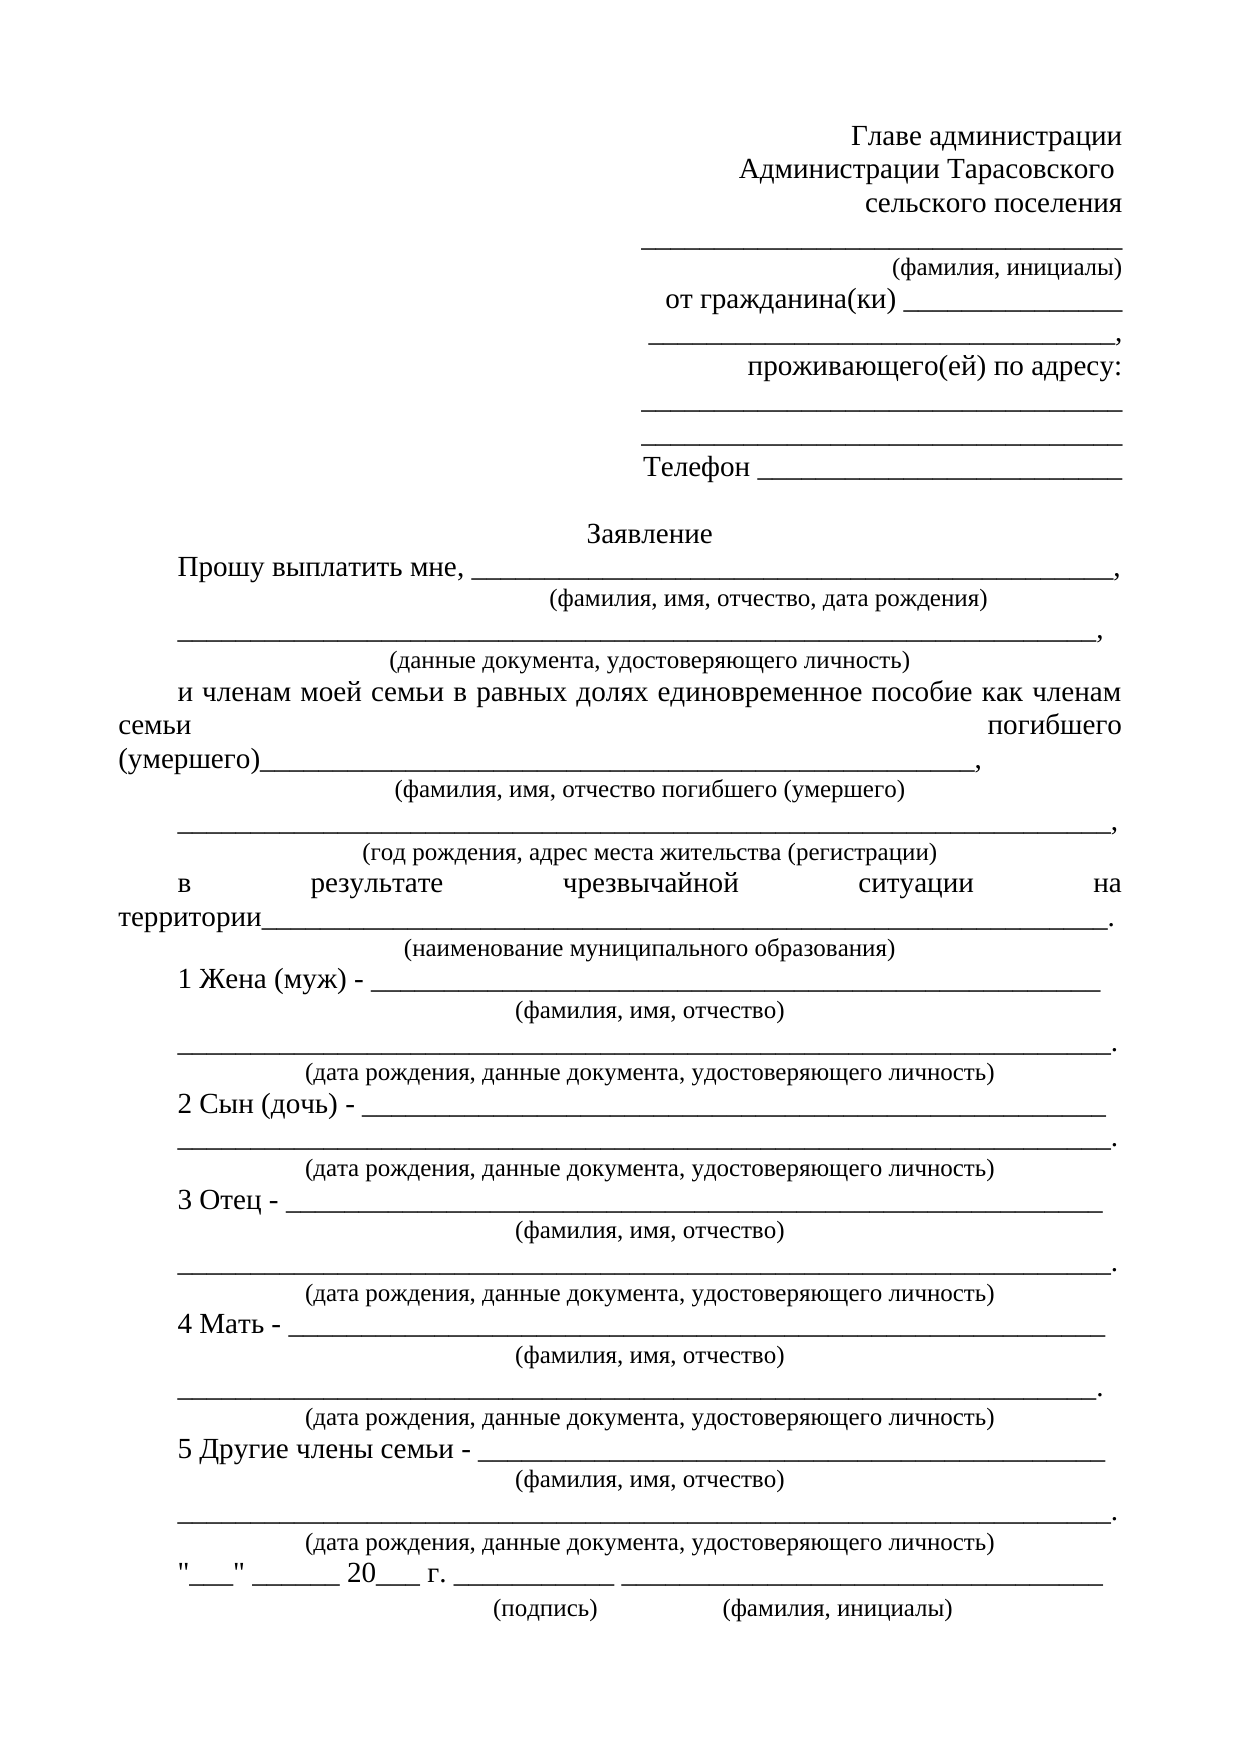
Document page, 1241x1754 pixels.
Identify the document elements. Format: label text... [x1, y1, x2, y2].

text "___" ______ 20___ г. ___________ _________________________________ [118, 1556, 1122, 1589]
text ________________________________________________________________. [118, 1493, 1122, 1527]
text 5 Другие члены семьи - ___________________________________________ [118, 1431, 1122, 1464]
text (дата рождения, данные документа, удостоверяющего личность) [118, 1153, 1122, 1182]
text _______________________________________________________________, [118, 612, 1122, 645]
text 4 Мать - ________________________________________________________ [118, 1306, 1122, 1340]
text Администрации Тарасовского [118, 152, 1122, 185]
text (фамилия, имя, отчество) [118, 1464, 1122, 1493]
text (фамилия, имя, отчество, дата рождения) [118, 583, 1122, 612]
text (фамилия, имя, отчество) [118, 1340, 1122, 1369]
text ________________________________________________________________. [118, 1024, 1122, 1057]
text _________________________________ [118, 219, 1122, 252]
text _________________________________ [118, 415, 1122, 449]
text 1 Жена (муж) - __________________________________________________ [118, 961, 1122, 995]
text 3 Отец - ________________________________________________________ [118, 1182, 1122, 1215]
text от гражданина(ки) _______________ [118, 281, 1122, 314]
text (дата рождения, данные документа, удостоверяющего личность) [118, 1527, 1122, 1556]
text проживающего(ей) по адресу: [118, 348, 1122, 382]
text (фамилия, имя, отчество погибшего (умершего) [118, 774, 1122, 803]
text (дата рождения, данные документа, удостоверяющего личность) [118, 1278, 1122, 1306]
text ________________________________, [118, 314, 1122, 348]
text Заявление [118, 516, 1122, 549]
text в результате чрезвычайной ситуации на территории__________________________________________________________. [118, 866, 1122, 933]
text (фамилия, имя, отчество) [118, 1215, 1122, 1244]
text (дата рождения, данные документа, удостоверяющего личность) [118, 1402, 1122, 1431]
text (фамилия, инициалы) [118, 252, 1122, 281]
text (дата рождения, данные документа, удостоверяющего личность) [118, 1057, 1122, 1086]
text ________________________________________________________________. [118, 1119, 1122, 1153]
text 2 Сын (дочь) - ___________________________________________________ [118, 1086, 1122, 1119]
text (год рождения, адрес места жительства (регистрации) [118, 837, 1122, 866]
text и членам моей семьи в равных долях единовременное пособие как членам семьи погибшего (умершего)_________________________________________________, [118, 674, 1122, 774]
text (наименование муниципального образования) [118, 933, 1122, 961]
text _______________________________________________________________. [118, 1369, 1122, 1402]
text (фамилия, имя, отчество) [118, 995, 1122, 1024]
text _________________________________ [118, 382, 1122, 415]
text сельского поселения [118, 185, 1122, 219]
text (данные документа, удостоверяющего личность) [118, 645, 1122, 674]
text (подпись) (фамилия, инициалы) [118, 1589, 1122, 1623]
text Телефон _________________________ [118, 449, 1122, 482]
text ________________________________________________________________, [118, 803, 1122, 837]
text Главе администрации [118, 118, 1122, 152]
text Прошу выплатить мне, ____________________________________________, [118, 549, 1122, 583]
text ________________________________________________________________. [118, 1244, 1122, 1278]
